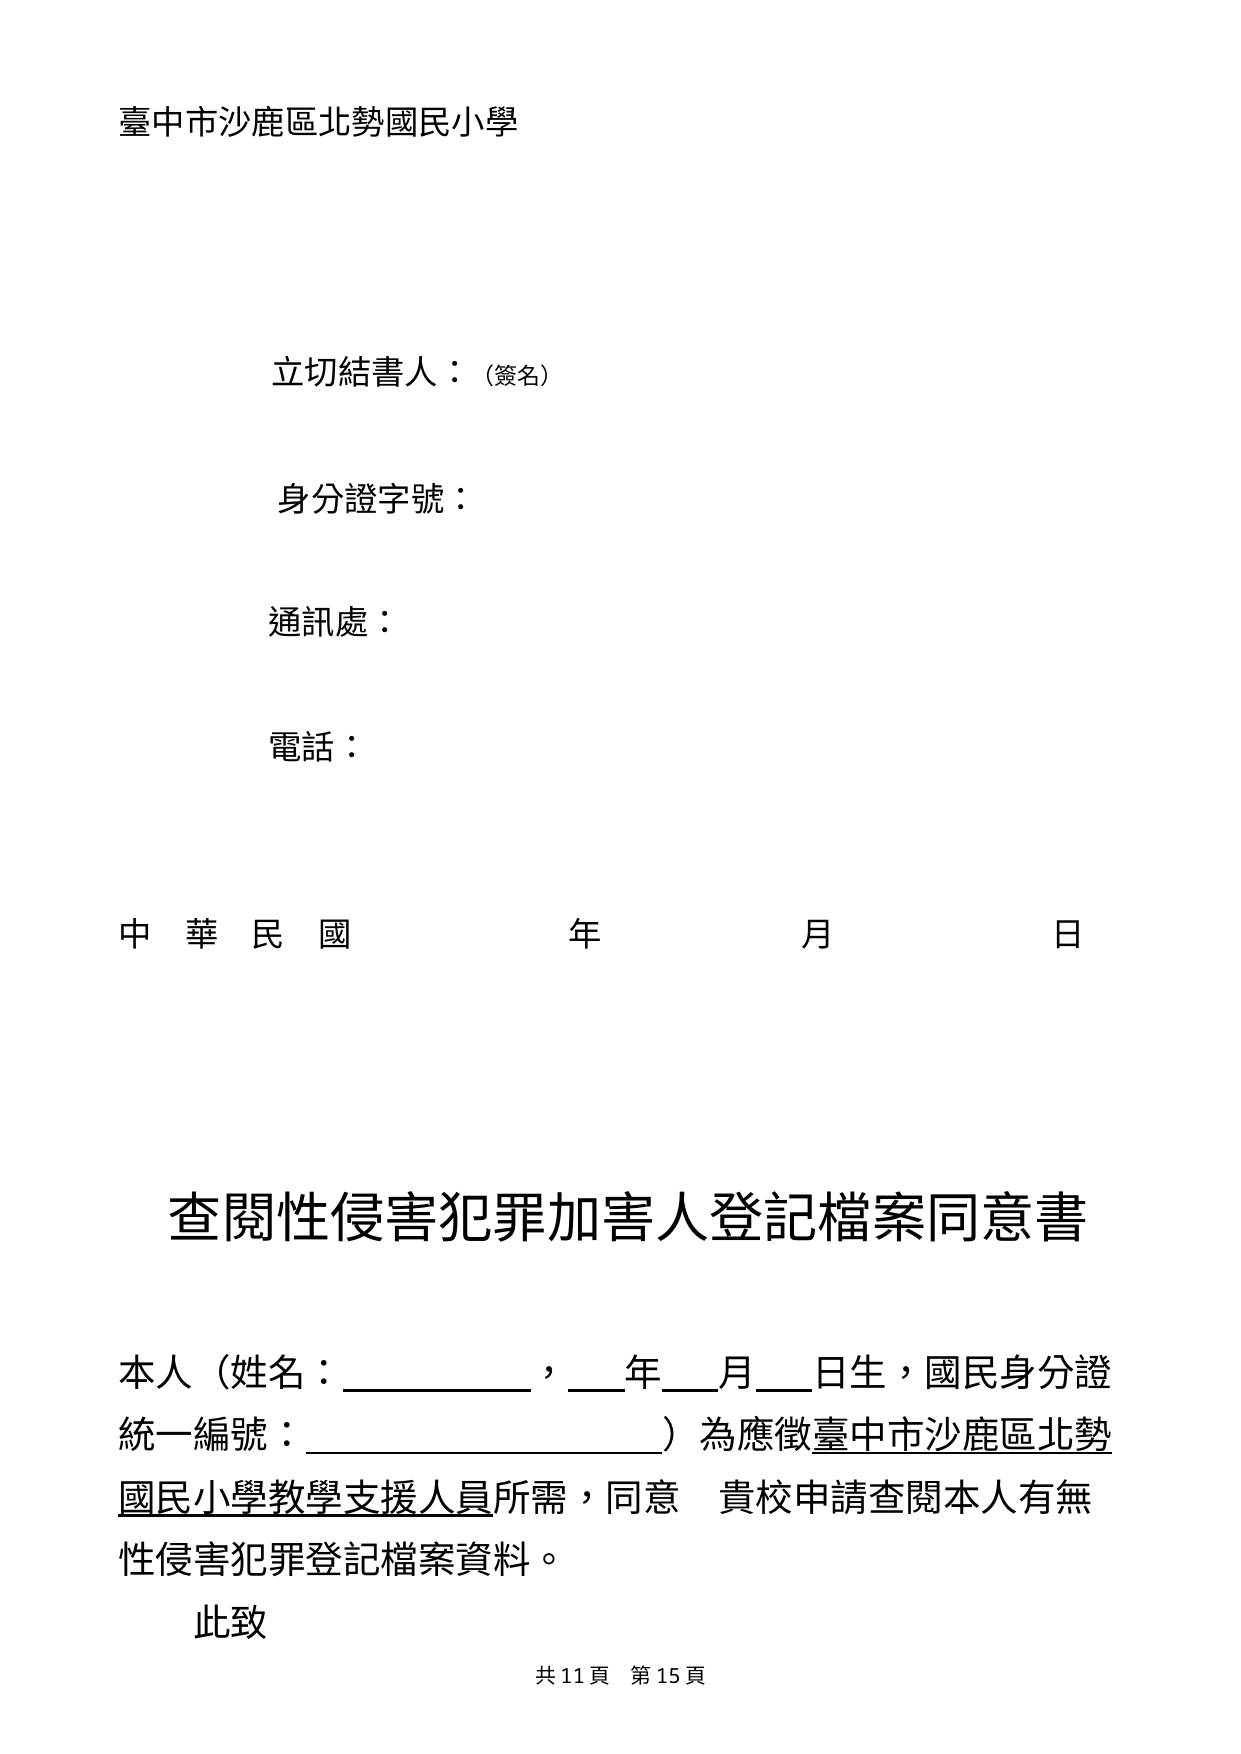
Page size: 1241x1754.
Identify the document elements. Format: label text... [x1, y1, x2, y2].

text 本人（姓名： ， 年 月 日生，國民身分證統一編號： ）為應徵臺中市沙鹿區北勢國民小學教學支援人員所需，同意 貴校申請查閱本人有無性侵害犯罪登記檔案資料。 [118, 1328, 1122, 1578]
text 查閱性侵害犯罪加害人登記檔案同意書 [118, 1141, 1138, 1266]
text 身分證字號： [118, 453, 1122, 516]
text 電話： [118, 703, 1122, 766]
text 立切結書人：（簽名） [118, 328, 1122, 391]
text 中 華 民 國 年 月 日 [118, 891, 1122, 953]
text 臺中市沙鹿區北勢國民小學 [118, 78, 1122, 141]
text 通訊處： [118, 578, 1122, 641]
text 此致 [118, 1578, 1122, 1641]
